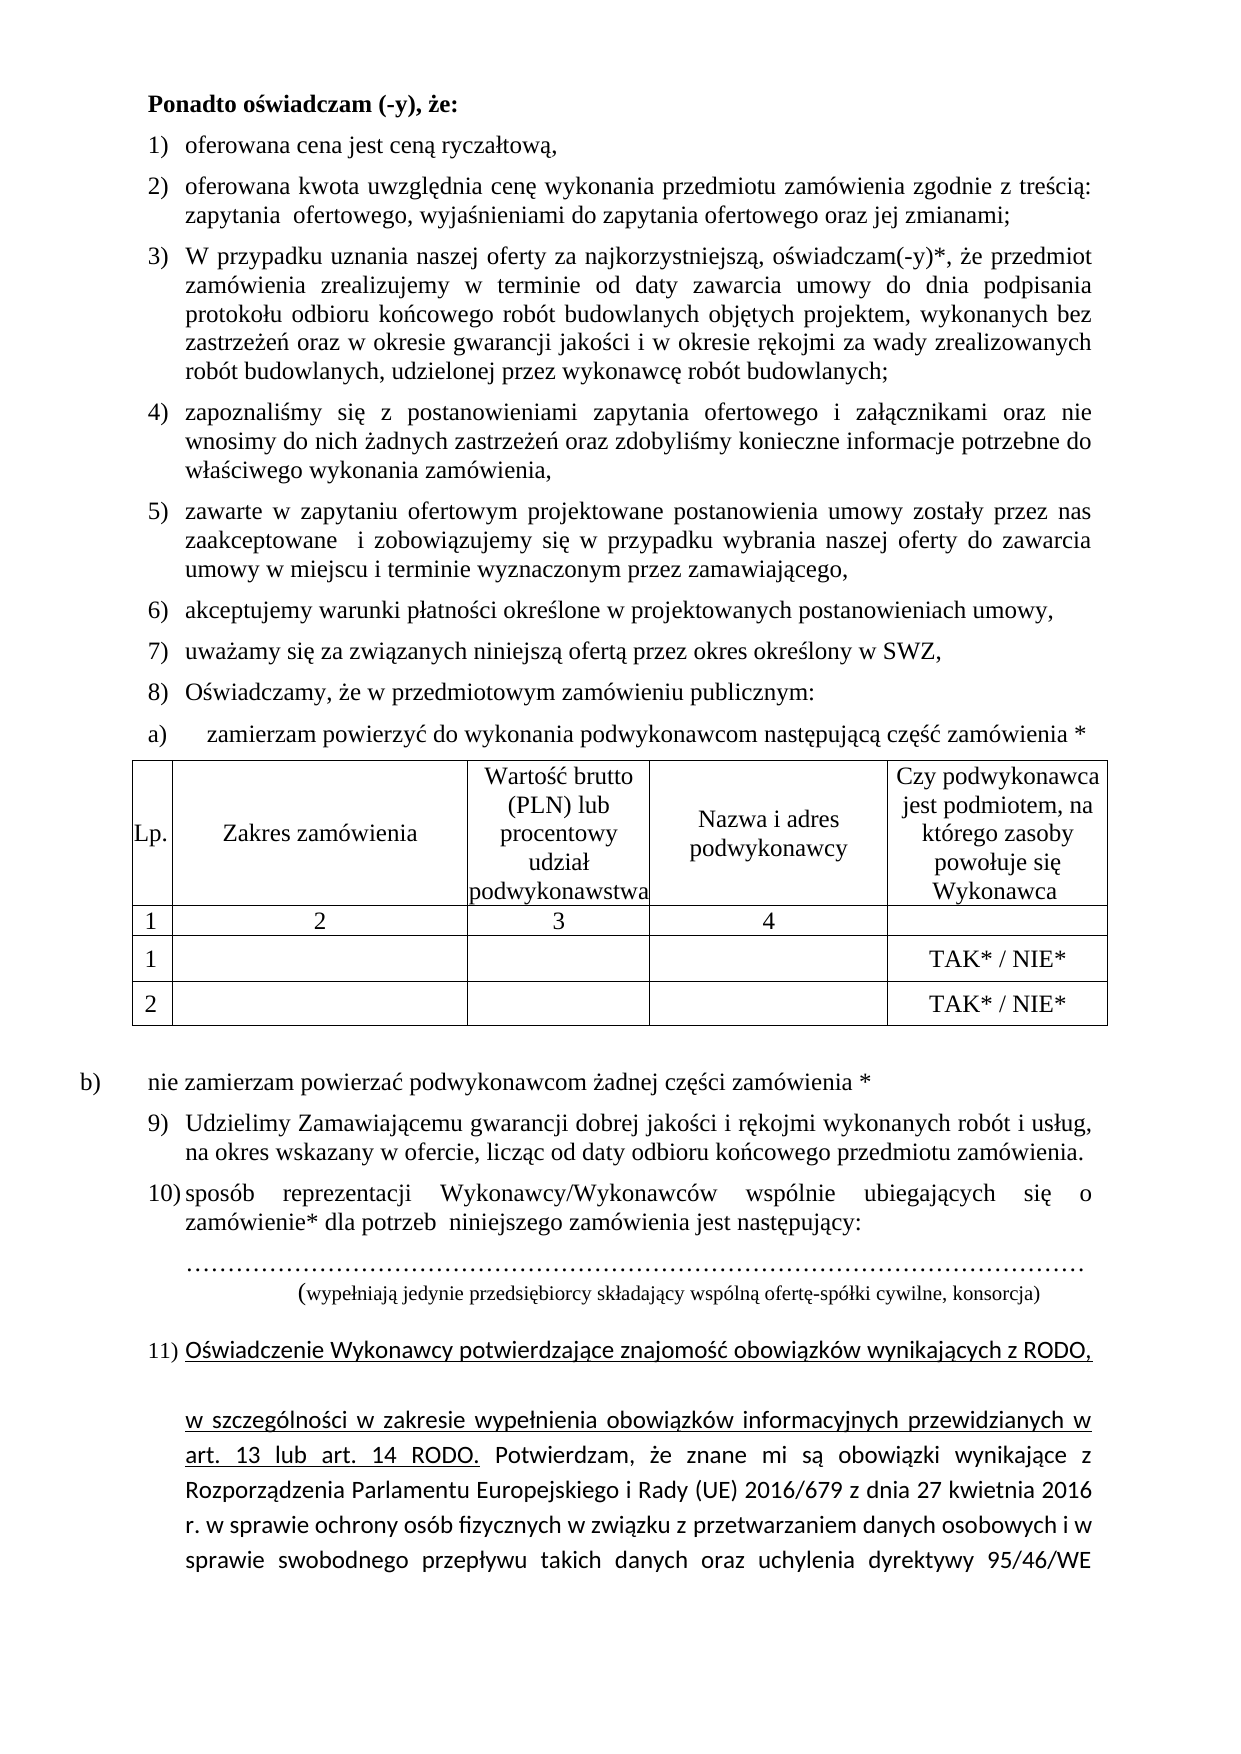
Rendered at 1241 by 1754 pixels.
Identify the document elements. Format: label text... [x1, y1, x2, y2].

list oferowana cena jest ceną ryczałtową, [148, 130, 1093, 159]
table_cell 1 [133, 906, 172, 934]
text (wypełniają jedynie przedsiębiorcy składający wspólną ofertę-spółki cywilne, konsorcja) [148, 1277, 1093, 1306]
text ……………………………………………………………………………………………… [148, 1248, 1093, 1277]
list Udzielimy Zamawiającemu gwarancji dobrej jakości i rękojmi wykonanych robót i usług, na okres wskazany w ofercie, licząc od daty odbioru końcowego przedmiotu zamówienia. [148, 1108, 1093, 1166]
table_cell 3 [468, 906, 649, 934]
table_cell [888, 906, 1107, 934]
table_header Czy podwykonawca jest podmiotem, na którego zasoby powołuje się Wykonawca [888, 761, 1107, 905]
table_cell [468, 982, 649, 1025]
list nie zamierzam powierzać podwykonawcom żadnej części zamówienia * [80, 1067, 1093, 1096]
table_header Wartość brutto (PLN) lub procentowy udział podwykonawstwa [468, 761, 649, 905]
list Oświadczamy, że w przedmiotowym zamówieniu publicznym: [148, 677, 1093, 706]
table_cell [173, 936, 467, 981]
table_cell TAK* / NIE* [888, 982, 1107, 1025]
list sposób reprezentacji Wykonawcy/Wykonawców wspólnie ubiegających się o zamówienie* dla potrzeb niniejszego zamówienia jest następujący: [148, 1178, 1093, 1236]
text Ponadto oświadczam (-y), że: [148, 89, 1093, 117]
table_cell [650, 982, 887, 1025]
table_cell 4 [650, 906, 887, 934]
table_header Zakres zamówienia [173, 761, 467, 905]
table_header Lp. [133, 761, 172, 905]
table_cell 1 [133, 936, 172, 981]
table_cell 2 [173, 906, 467, 934]
table_cell [468, 936, 649, 981]
list Oświadczenie Wykonawcy potwierdzające znajomość obowiązków wynikających z RODO, w szczególności w zakresie wypełnienia obowiązków informacyjnych przewidzianych w art. 13 lub art. 14 RODO. Potwierdzam, że znane mi są obowiązki wynikające z Rozporządzenia Parlamentu Europejskiego i Rady (UE) 2016/679 z dnia 27 kwietnia 2016 r. w sprawie ochrony osób fizycznych w związku z przetwarzaniem danych osobowych i w sprawie swobodnego przepływu takich danych oraz uchylenia dyrektywy 95/46/WE [148, 1334, 1093, 1575]
list zamierzam powierzyć do wykonania podwykonawcom następującą część zamówienia * [148, 719, 1093, 747]
table_cell [650, 936, 887, 981]
list zapoznaliśmy się z postanowieniami zapytania ofertowego i załącznikami oraz nie wnosimy do nich żadnych zastrzeżeń oraz zdobyliśmy konieczne informacje potrzebne do właściwego wykonania zamówienia, [148, 397, 1093, 484]
list akceptujemy warunki płatności określone w projektowanych postanowieniach umowy, [148, 595, 1093, 624]
list oferowana kwota uwzględnia cenę wykonania przedmiotu zamówienia zgodnie z treścią: zapytania ofertowego, wyjaśnieniami do zapytania ofertowego oraz jej zmianami; [148, 171, 1093, 229]
list uważamy się za związanych niniejszą ofertą przez okres określony w SWZ, [148, 636, 1093, 665]
table_cell [173, 982, 467, 1025]
table_header Nazwa i adres podwykonawcy [650, 761, 887, 905]
list W przypadku uznania naszej oferty za najkorzystniejszą, oświadczam(-y)*, że przedmiot zamówienia zrealizujemy w terminie od daty zawarcia umowy do dnia podpisania protokołu odbioru końcowego robót budowlanych objętych projektem, wykonanych bez zastrzeżeń oraz w okresie gwarancji jakości i w okresie rękojmi za wady zrealizowanych robót budowlanych, udzielonej przez wykonawcę robót budowlanych; [148, 241, 1093, 385]
table_cell 2 [133, 982, 172, 1025]
table_cell TAK* / NIE* [888, 936, 1107, 981]
list zawarte w zapytaniu ofertowym projektowane postanowienia umowy zostały przez nas zaakceptowane i zobowiązujemy się w przypadku wybrania naszej oferty do zawarcia umowy w miejscu i terminie wyznaczonym przez zamawiającego, [148, 496, 1093, 582]
